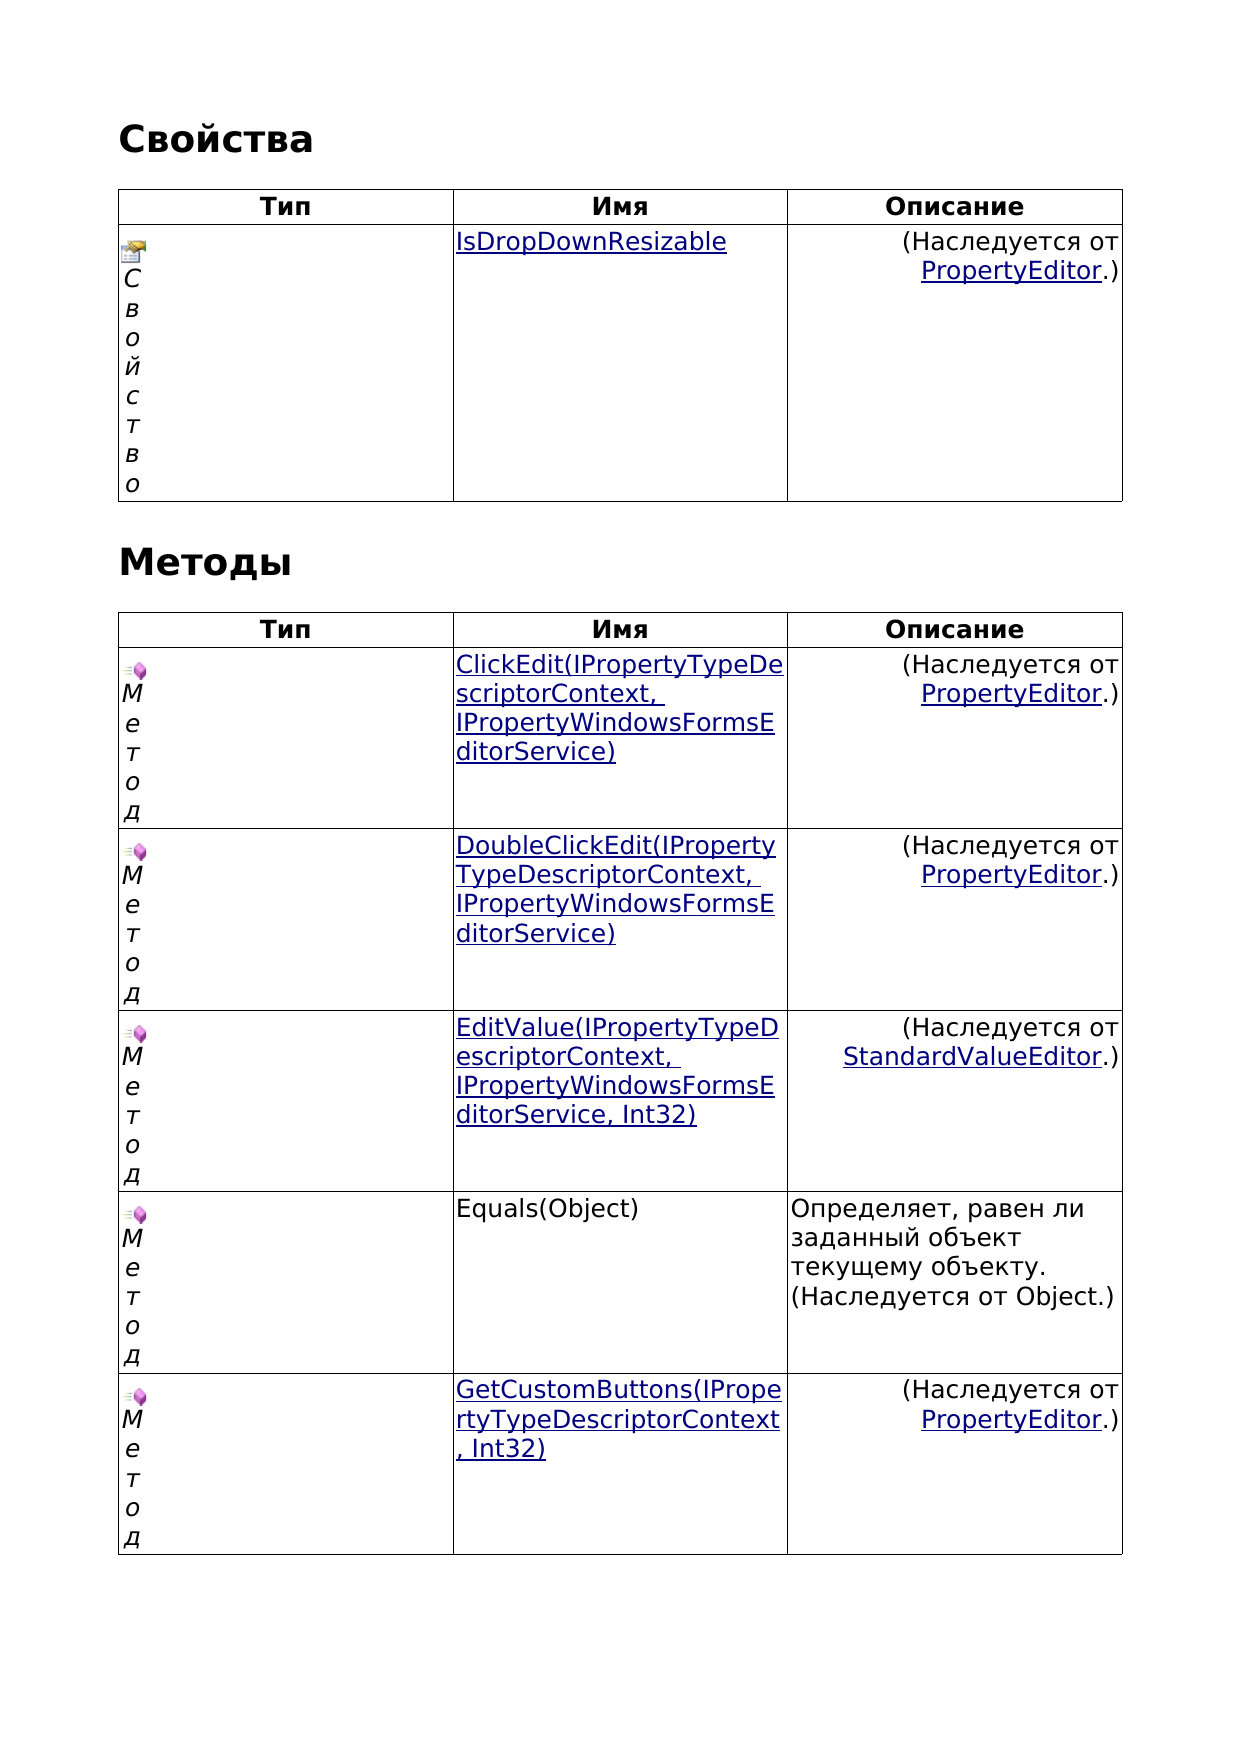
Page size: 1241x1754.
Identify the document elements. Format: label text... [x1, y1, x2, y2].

subtitle Свойства [118, 118, 1122, 162]
picture [121, 843, 147, 861]
table_cell ClickEdit(IPropertyTypeDescriptorContext, IPropertyWindowsFormsEditorService) [454, 648, 787, 828]
table_cell (Наследуется от PropertyEditor.) [788, 225, 1122, 501]
table_cell [119, 1011, 453, 1191]
table_cell [119, 1374, 453, 1554]
table_cell EditValue(IPropertyTypeDescriptorContext, IPropertyWindowsFormsEditorService, Int32) [454, 1011, 787, 1191]
table_cell (Наследуется от PropertyEditor.) [788, 829, 1122, 1010]
table_cell [119, 829, 453, 1010]
table_cell [119, 648, 453, 828]
table_cell Определяет, равен ли заданный объект текущему объекту. (Наследуется от Object.) [788, 1192, 1122, 1373]
table_cell [119, 225, 453, 501]
table_header Имя [454, 190, 787, 224]
table_cell (Наследуется от PropertyEditor.) [788, 648, 1122, 828]
picture [121, 1206, 147, 1224]
table_cell DoubleClickEdit(IPropertyTypeDescriptorContext, IPropertyWindowsFormsEditorService) [454, 829, 787, 1010]
subtitle Методы [118, 541, 1122, 584]
table_cell Equals(Object) [454, 1192, 787, 1373]
table_cell [119, 1192, 453, 1373]
table_header Тип [119, 190, 453, 224]
table_header Описание [788, 190, 1122, 224]
table_cell GetCustomButtons(IPropertyTypeDescriptorContext, Int32) [454, 1374, 787, 1554]
picture [121, 1025, 147, 1043]
table_header Имя [454, 613, 787, 647]
table_cell (Наследуется от StandardValueEditor.) [788, 1011, 1122, 1191]
picture [121, 239, 147, 265]
table_cell (Наследуется от PropertyEditor.) [788, 1374, 1122, 1554]
table_cell IsDropDownResizable [454, 225, 787, 501]
table_header Описание [788, 613, 1122, 647]
table_header Тип [119, 613, 453, 647]
picture [121, 662, 147, 680]
picture [121, 1388, 147, 1406]
